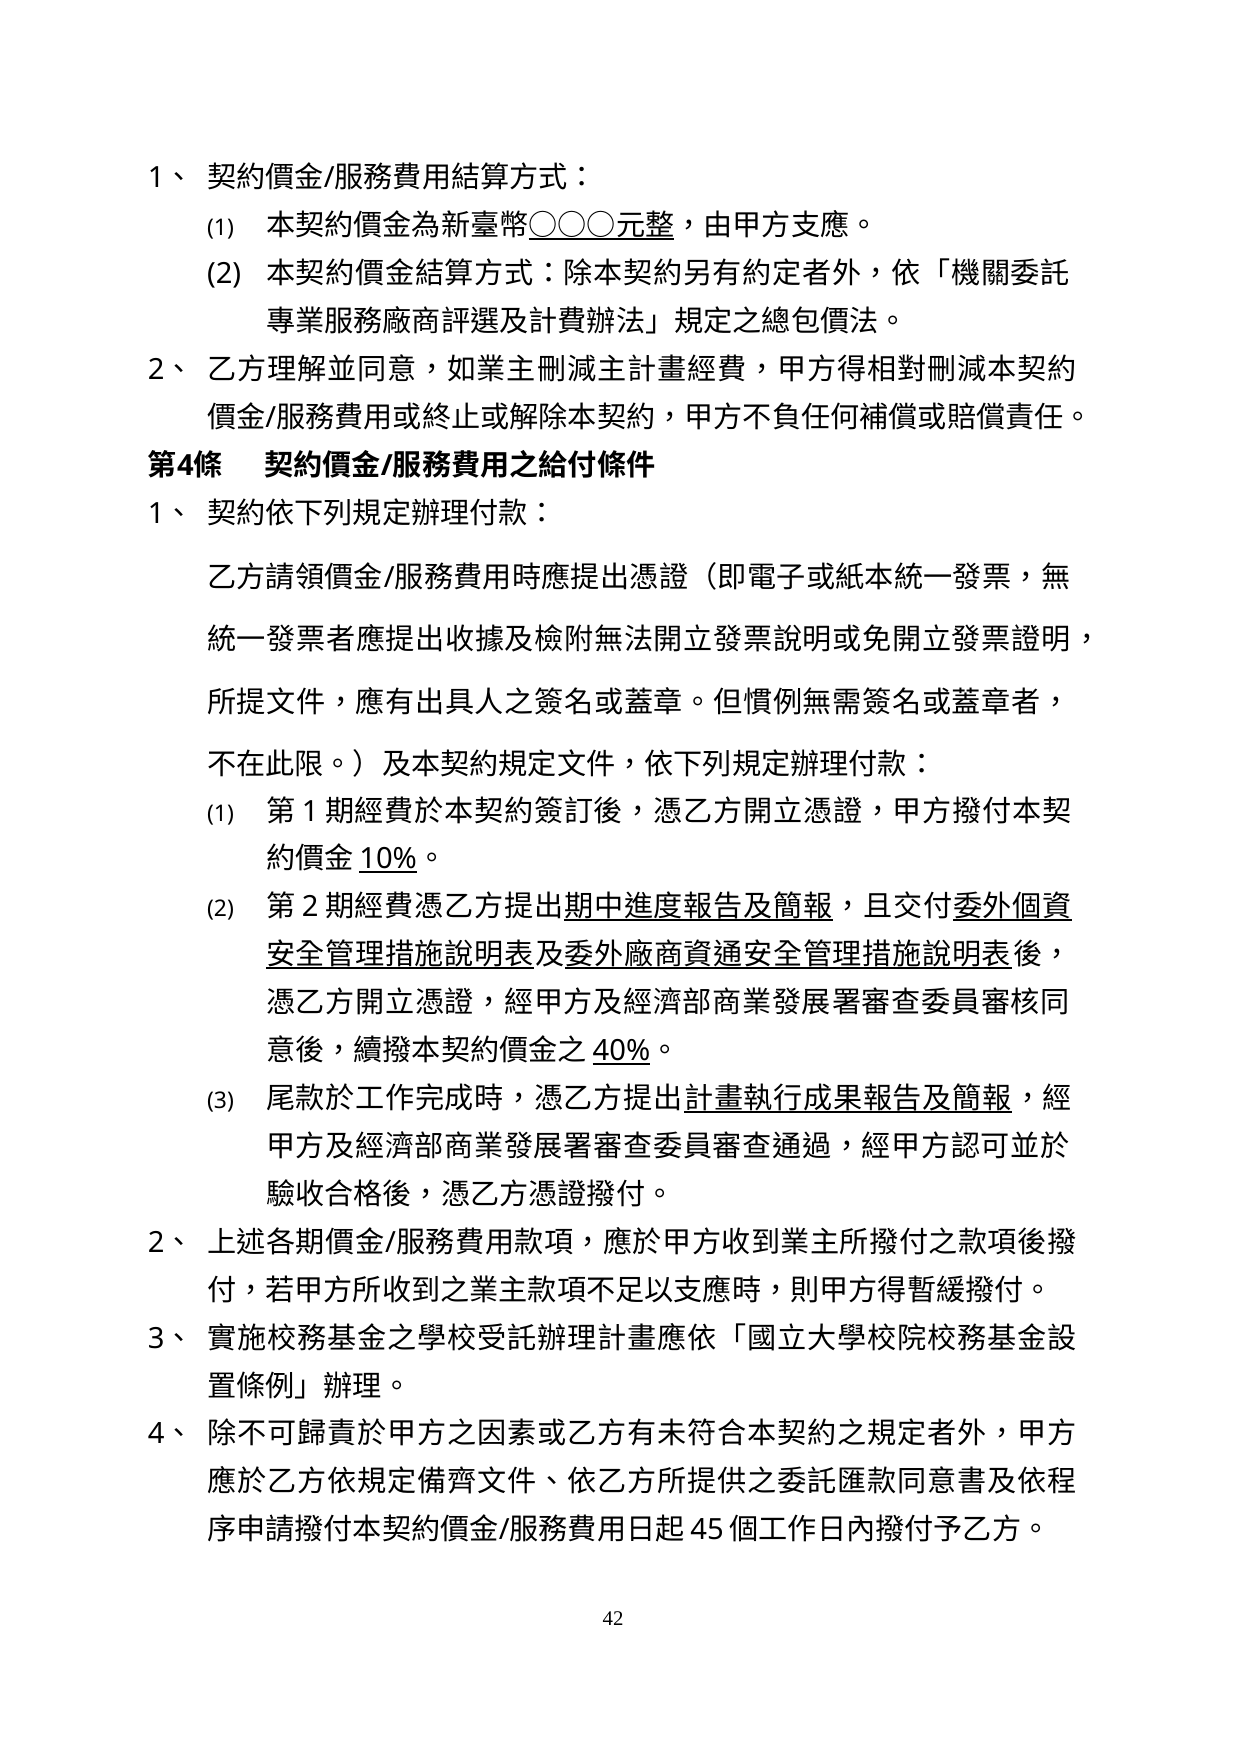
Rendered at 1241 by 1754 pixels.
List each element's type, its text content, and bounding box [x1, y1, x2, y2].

list 實施校務基金之學校受託辦理計畫應依「國立大學校院校務基金設置條例」辦理。 [148, 1310, 1078, 1406]
text 乙方請領價金/服務費用時應提出憑證（即電子或紙本統一發票，無統一發票者應提出收據及檢附無法開立發票說明或免開立發票證明，所提文件，應有出具人之簽名或蓋章。但慣例無需簽名或蓋章者，不在此限。）及本契約規定文件，依下列規定辦理付款： [207, 533, 1072, 783]
list 除不可歸責於甲方之因素或乙方有未符合本契約之規定者外，甲方應於乙方依規定備齊文件、依乙方所提供之委託匯款同意書及依程序申請撥付本契約價金/服務費用日起45個工作日內撥付予乙方。 [148, 1406, 1078, 1549]
list 本契約價金結算方式：除本契約另有約定者外，依「機關委託專業服務廠商評選及計費辦法」規定之總包價法。 [207, 245, 1072, 341]
list 第2期經費憑乙方提出期中進度報告及簡報，且交付委外個資安全管理措施說明表及委外廠商資通安全管理措施說明表後，憑乙方開立憑證，經甲方及經濟部商業發展署審查委員審核同意後，續撥本契約價金之40%。 [207, 878, 1072, 1070]
list 乙方理解並同意，如業主刪減主計畫經費，甲方得相對刪減本契約價金/服務費用或終止或解除本契約，甲方不負任何補償或賠償責任。 [148, 341, 1078, 437]
list 尾款於工作完成時，憑乙方提出計畫執行成果報告及簡報，經甲方及經濟部商業發展署審查委員審查通過，經甲方認可並於驗收合格後，憑乙方憑證撥付。 [207, 1070, 1072, 1214]
list 第1期經費於本契約簽訂後，憑乙方開立憑證，甲方撥付本契約價金10%。 [207, 783, 1072, 878]
list 契約價金/服務費用結算方式： [148, 149, 1078, 197]
list 契約價金/服務費用之給付條件 [148, 437, 1078, 485]
list 上述各期價金/服務費用款項，應於甲方收到業主所撥付之款項後撥付，若甲方所收到之業主款項不足以支應時，則甲方得暫緩撥付。 [148, 1214, 1078, 1310]
list 契約依下列規定辦理付款： [148, 485, 1078, 533]
list 本契約價金為新臺幣○○○元整，由甲方支應。 [207, 197, 1072, 245]
